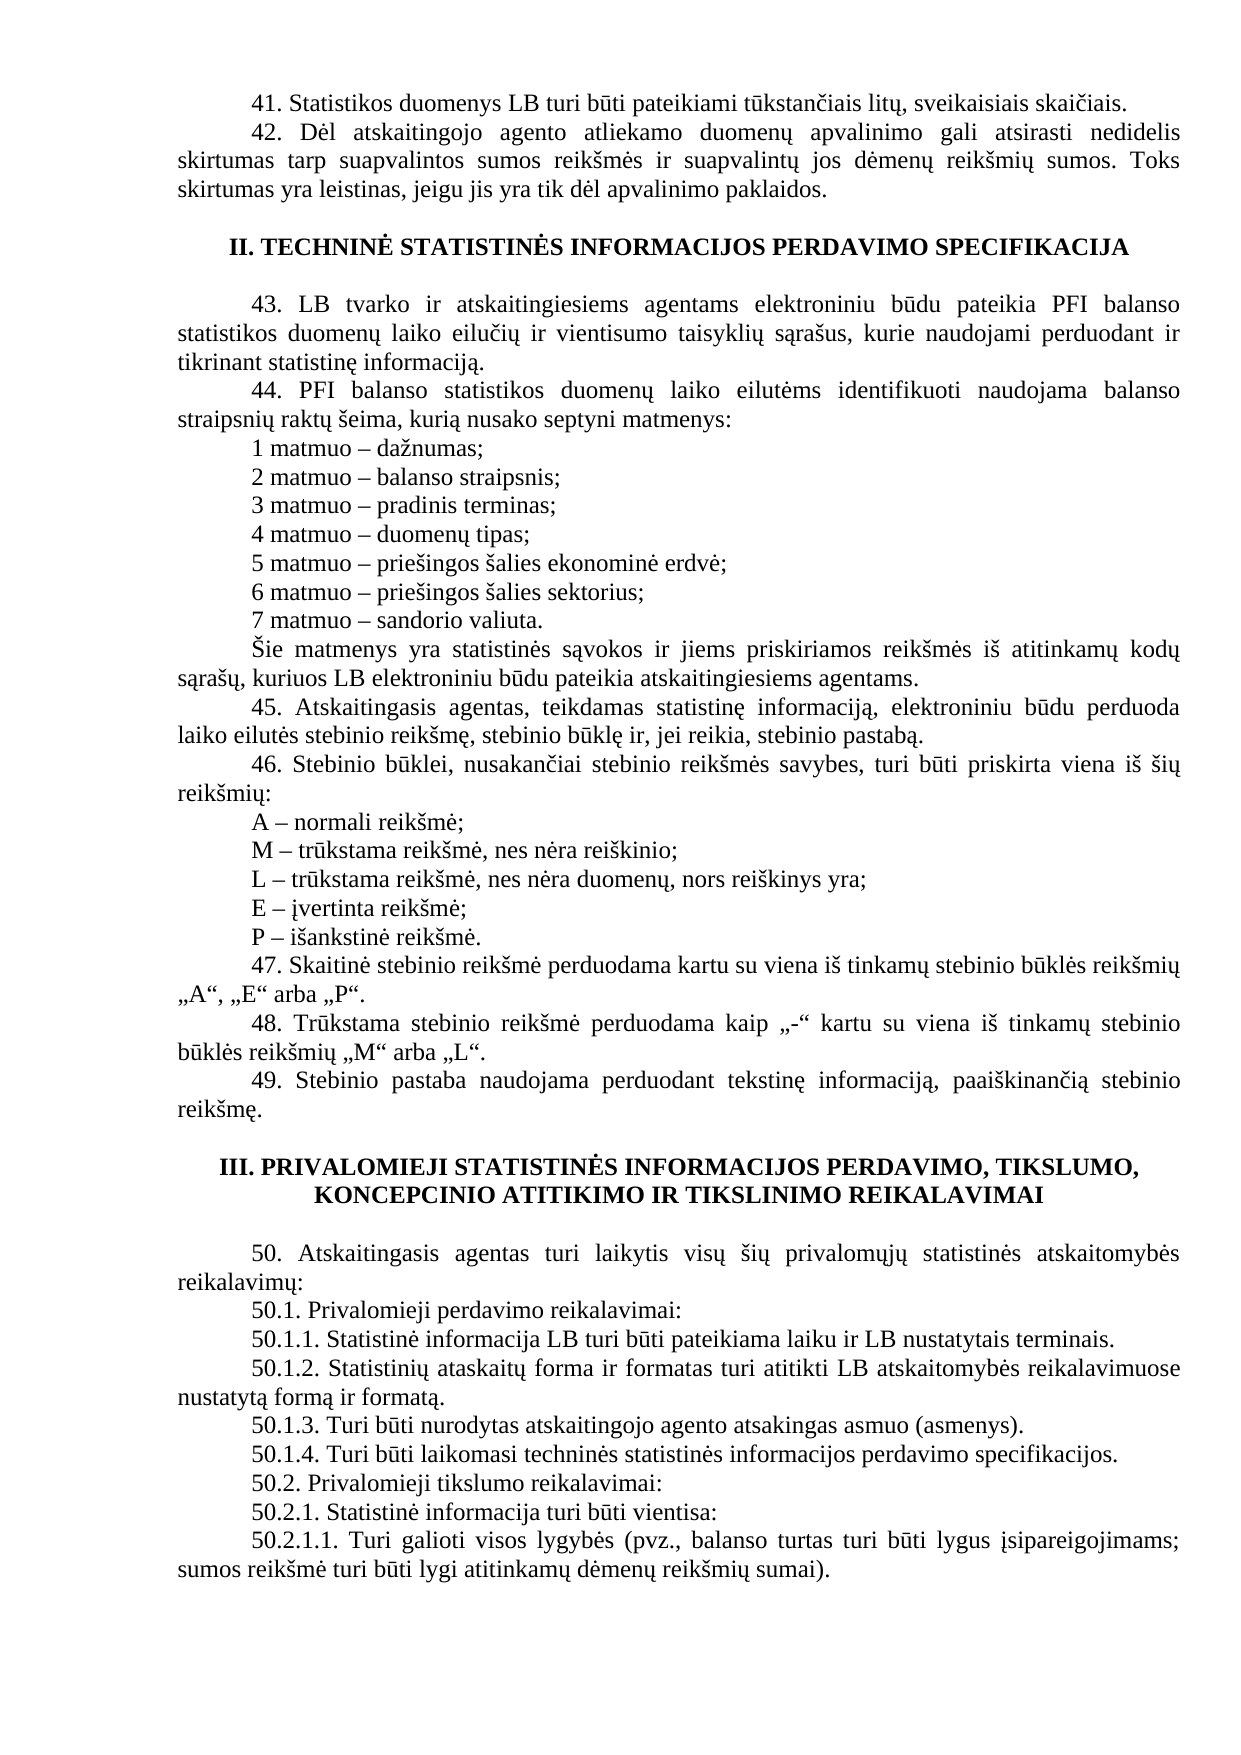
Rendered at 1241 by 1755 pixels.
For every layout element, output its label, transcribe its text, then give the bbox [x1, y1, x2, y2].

text 50. Atskaitingasis agentas turi laikytis visų šių privalomųjų statistinės atskaitomybės reikalavimų: [177, 1238, 1181, 1295]
text 50.1. Privalomieji perdavimo reikalavimai: [177, 1295, 1181, 1324]
text 47. Skaitinė stebinio reikšmė perduodama kartu su viena iš tinkamų stebinio būklės reikšmių „A“, „E“ arba „P“. [177, 950, 1181, 1008]
text E – įvertinta reikšmė; [177, 893, 1181, 922]
text 50.2.1.1. Turi galioti visos lygybės (pvz., balanso turtas turi būti lygus įsipareigojimams; sumos reikšmė turi būti lygi atitinkamų dėmenų reikšmių sumai). [177, 1525, 1181, 1583]
text 7 matmuo – sandorio valiuta. [177, 605, 1181, 634]
text 50.1.4. Turi būti laikomasi techninės statistinės informacijos perdavimo specifikacijos. [177, 1439, 1181, 1468]
text II. TECHNINĖ STATISTINĖS INFORMACIJOS PERDAVIMO SPECIFIKACIJA [177, 232, 1181, 260]
text 50.1.1. Statistinė informacija LB turi būti pateikiama laiku ir LB nustatytais terminais. [177, 1324, 1181, 1353]
text 50.2. Privalomieji tikslumo reikalavimai: [177, 1468, 1181, 1497]
text 45. Atskaitingasis agentas, teikdamas statistinę informaciją, elektroniniu būdu perduoda laiko eilutės stebinio reikšmę, stebinio būklę ir, jei reikia, stebinio pastabą. [177, 692, 1181, 749]
text 44. PFI balanso statistikos duomenų laiko eilutėms identifikuoti naudojama balanso straipsnių raktų šeima, kurią nusako septyni matmenys: [177, 375, 1181, 433]
text M – trūkstama reikšmė, nes nėra reiškinio; [177, 835, 1181, 864]
text 3 matmuo – pradinis terminas; [177, 490, 1181, 519]
text Šie matmenys yra statistinės sąvokos ir jiems priskiriamos reikšmės iš atitinkamų kodų sąrašų, kuriuos LB elektroniniu būdu pateikia atskaitingiesiems agentams. [177, 634, 1181, 692]
text 50.1.3. Turi būti nurodytas atskaitingojo agento atsakingas asmuo (asmenys). [177, 1410, 1181, 1439]
text L – trūkstama reikšmė, nes nėra duomenų, nors reiškinys yra; [177, 864, 1181, 893]
text 41. Statistikos duomenys LB turi būti pateikiami tūkstančiais litų, sveikaisiais skaičiais. [177, 88, 1181, 117]
text 42. Dėl atskaitingojo agento atliekamo duomenų apvalinimo gali atsirasti nedidelis skirtumas tarp suapvalintos sumos reikšmės ir suapvalintų jos dėmenų reikšmių sumos. Toks skirtumas yra leistinas, jeigu jis yra tik dėl apvalinimo paklaidos. [177, 117, 1181, 203]
text 2 matmuo – balanso straipsnis; [177, 462, 1181, 490]
text 46. Stebinio būklei, nusakančiai stebinio reikšmės savybes, turi būti priskirta viena iš šių reikšmių: [177, 749, 1181, 807]
text 48. Trūkstama stebinio reikšmė perduodama kaip „-“ kartu su viena iš tinkamų stebinio būklės reikšmių „M“ arba „L“. [177, 1008, 1181, 1065]
text 1 matmuo – dažnumas; [177, 433, 1181, 462]
text 50.1.2. Statistinių ataskaitų forma ir formatas turi atitikti LB atskaitomybės reikalavimuose nustatytą formą ir formatą. [177, 1353, 1181, 1410]
text III. PRIVALOMIEJI STATISTINĖS INFORMACIJOS PERDAVIMO, TIKSLUMO, KONCEPCINIO ATITIKIMO IR TIKSLINIMO REIKALAVIMAI [177, 1152, 1181, 1209]
text 4 matmuo – duomenų tipas; [177, 519, 1181, 548]
text 43. LB tvarko ir atskaitingiesiems agentams elektroniniu būdu pateikia PFI balanso statistikos duomenų laiko eilučių ir vientisumo taisyklių sąrašus, kurie naudojami perduodant ir tikrinant statistinę informaciją. [177, 289, 1181, 375]
text 5 matmuo – priešingos šalies ekonominė erdvė; [177, 548, 1181, 577]
text A – normali reikšmė; [177, 807, 1181, 835]
text 50.2.1. Statistinė informacija turi būti vientisa: [177, 1497, 1181, 1525]
text 6 matmuo – priešingos šalies sektorius; [177, 577, 1181, 605]
text 49. Stebinio pastaba naudojama perduodant tekstinę informaciją, paaiškinančią stebinio reikšmę. [177, 1065, 1181, 1123]
text P – išankstinė reikšmė. [177, 922, 1181, 950]
